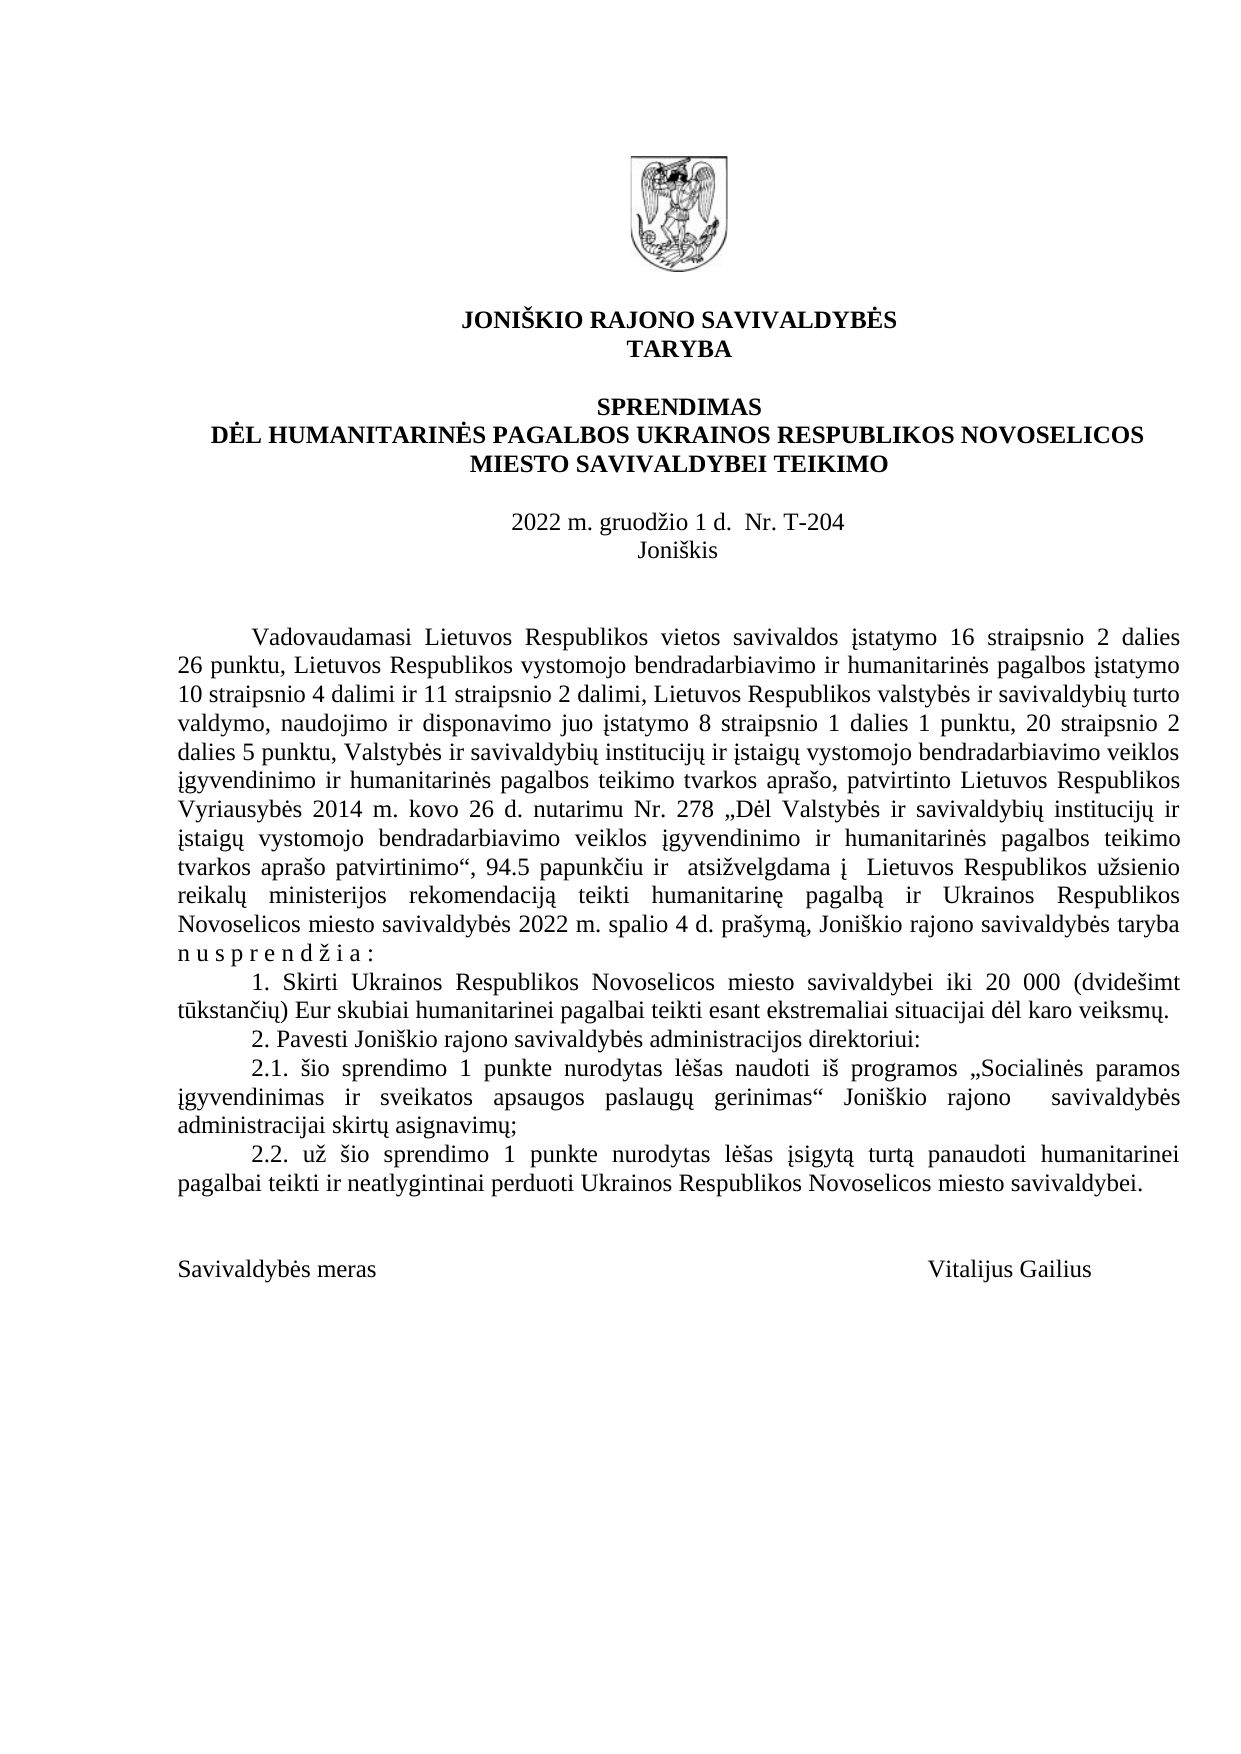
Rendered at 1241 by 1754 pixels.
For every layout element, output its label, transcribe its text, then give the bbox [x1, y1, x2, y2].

text Savivaldybės meras Vitalijus Gailius [177, 1254, 1181, 1283]
text SPRENDIMAS [177, 392, 1181, 420]
text 2.1. šio sprendimo 1 punkte nurodytas lėšas naudoti iš programos „Socialinės paramos įgyvendinimas ir sveikatos apsaugos paslaugų gerinimas“ Joniškio rajono savivaldybės administracijai skirtų asignavimų; [177, 1053, 1181, 1139]
text 2.2. už šio sprendimo 1 punkte nurodytas lėšas įsigytą turtą panaudoti humanitarinei pagalbai teikti ir neatlygintinai perduoti Ukrainos Respublikos Novoselicos miesto savivaldybei. [177, 1139, 1181, 1197]
text Joniškio rajono savivaldybės TARYBA [177, 305, 1181, 363]
text 2. Pavesti Joniškio rajono savivaldybės administracijos direktoriui: [177, 1024, 1181, 1053]
text DĖL HUMANITARINĖS PAGALBOS UKRAINOS RESPUBLIKOS NOVOSELICOS MIESTO SAVIVALDYBEI TEIKIMO [174, 420, 1181, 478]
text 2022 m. gruodžio 1 d. Nr. T-204 [174, 507, 1181, 535]
text Vadovaudamasi Lietuvos Respublikos vietos savivaldos įstatymo 16 straipsnio 2 dalies 26 punktu, Lietuvos Respublikos vystomojo bendradarbiavimo ir humanitarinės pagalbos įstatymo 10 straipsnio 4 dalimi ir 11 straipsnio 2 dalimi, Lietuvos Respublikos valstybės ir savivaldybių turto valdymo, naudojimo ir disponavimo juo įstatymo 8 straipsnio 1 dalies 1 punktu, 20 straipsnio 2 dalies 5 punktu, Valstybės ir savivaldybių institucijų ir įstaigų vystomojo bendradarbiavimo veiklos įgyvendinimo ir humanitarinės pagalbos teikimo tvarkos aprašo, patvirtinto Lietuvos Respublikos Vyriausybės 2014 m. kovo 26 d. nutarimu Nr. 278 „Dėl Valstybės ir savivaldybių institucijų ir įstaigų vystomojo bendradarbiavimo veiklos įgyvendinimo ir humanitarinės pagalbos teikimo tvarkos aprašo patvirtinimo“, 94.5 papunkčiu ir atsižvelgdama į Lietuvos Respublikos užsienio reikalų ministerijos rekomendaciją teikti humanitarinę pagalbą ir Ukrainos Respublikos Novoselicos miesto savivaldybės 2022 m. spalio 4 d. prašymą, Joniškio rajono savivaldybės taryba n u s p r e n d ž i a : [177, 622, 1181, 967]
text 1. Skirti Ukrainos Respublikos Novoselicos miesto savivaldybei iki 20 000 (dvidešimt tūkstančių) Eur skubiai humanitarinei pagalbai teikti esant ekstremaliai situacijai dėl karo veiksmų. [177, 967, 1181, 1024]
text Joniškis [174, 535, 1181, 564]
